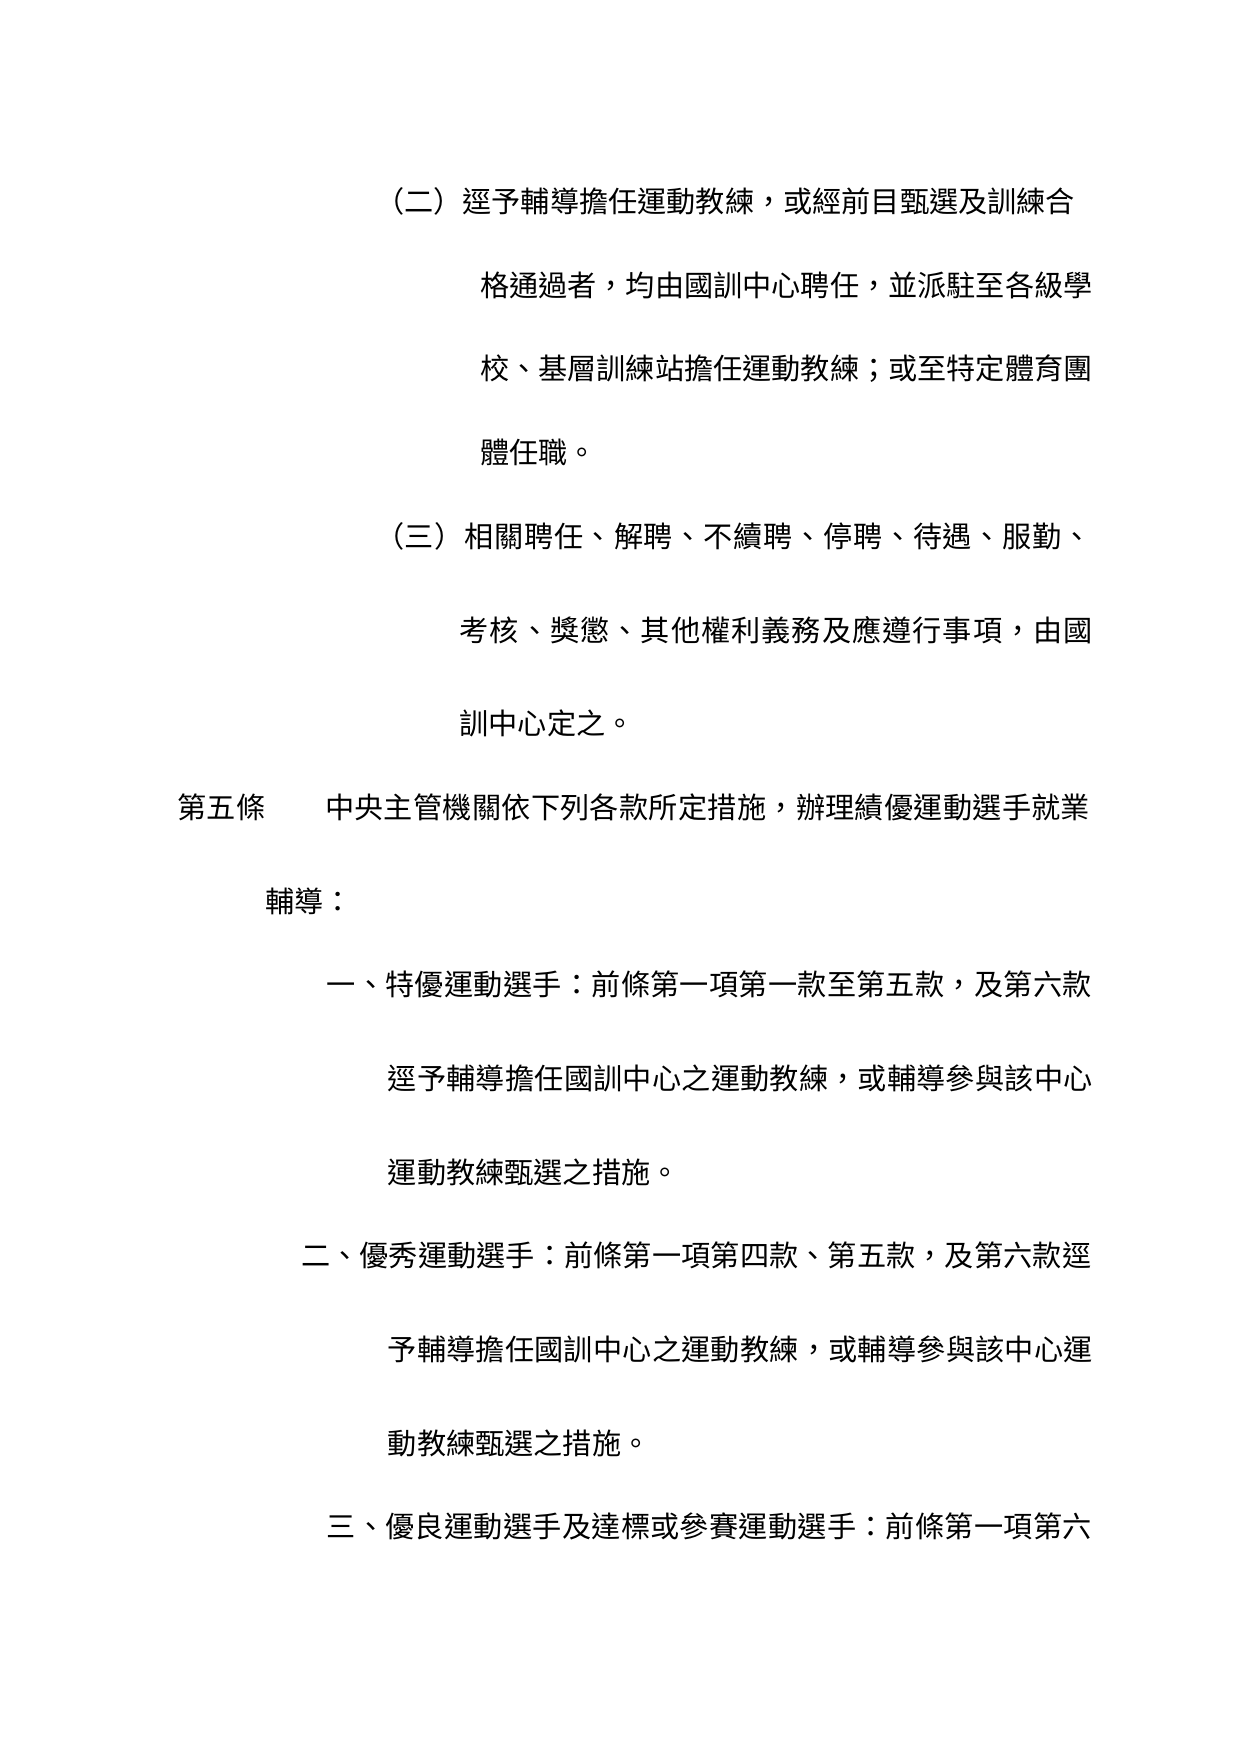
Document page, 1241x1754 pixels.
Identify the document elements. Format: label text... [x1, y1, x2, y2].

text 校、基層訓練站擔任運動教練；或至特定體育團 [375, 326, 1092, 388]
text 第五條□□中央主管機關依下列各款所定措施，辦理績優運動選手就業輔導： [177, 764, 1092, 920]
text （三）相關聘任、解聘、不續聘、停聘、待遇、服勤、考核、獎懲、其他權利義務及應遵行事項，由國訓中心定之。 [375, 493, 1092, 743]
text （二）逕予輔導擔任運動教練，或經前目甄選及訓練合 [375, 158, 1092, 221]
text 體任職。 [375, 409, 1092, 472]
text 格通過者，均由國訓中心聘任，並派駐至各級學 [375, 242, 1092, 304]
text 二、優秀運動選手：前條第一項第四款、第五款，及第六款逕予輔導擔任國訓中心之運動教練，或輔導參與該中心運動教練甄選之措施。 [271, 1212, 1092, 1462]
text □□三、優良運動選手及達標或參賽運動選手：前條第一項第六 [271, 1484, 1092, 1546]
text □□一、特優運動選手：前條第一項第一款至第五款，及第六款逕予輔導擔任國訓中心之運動教練，或輔導參與該中心運動教練甄選之措施。 [271, 941, 1092, 1191]
